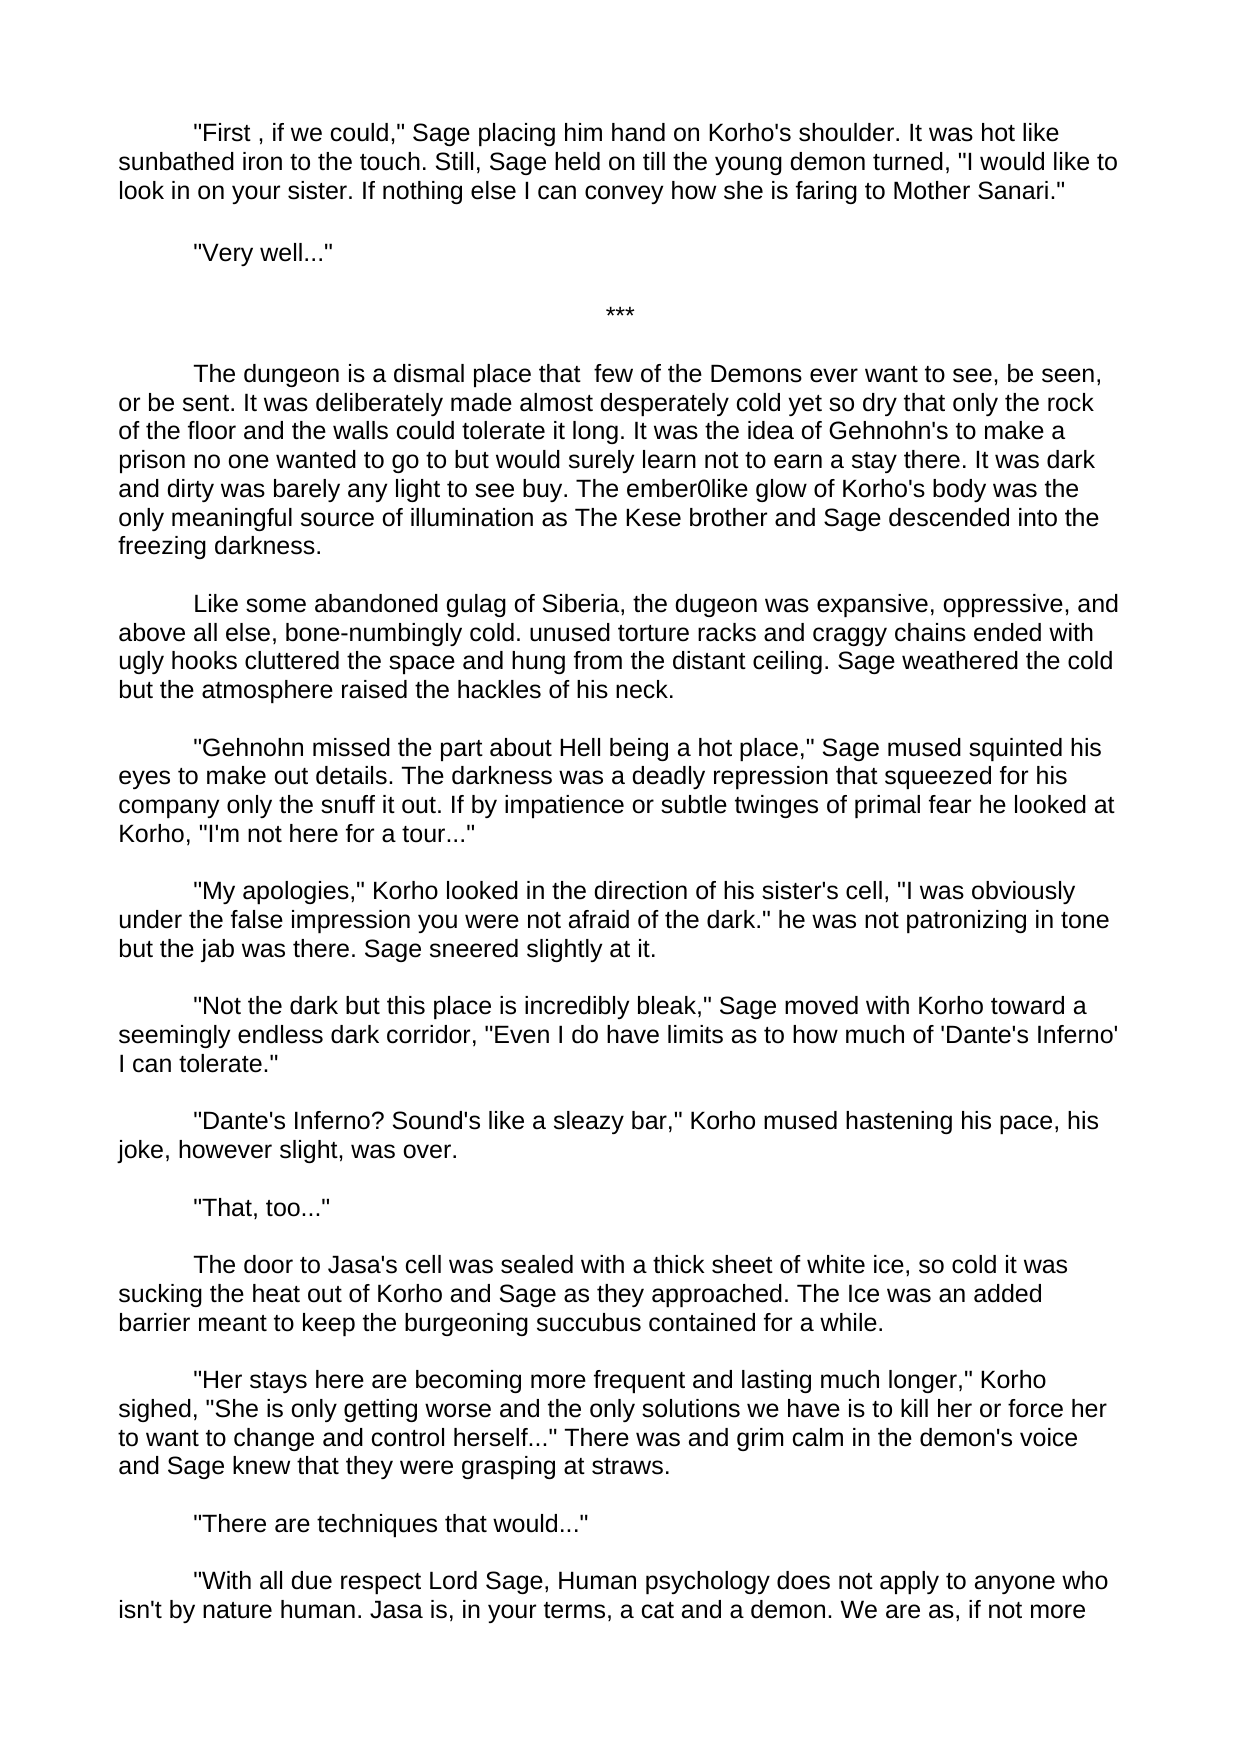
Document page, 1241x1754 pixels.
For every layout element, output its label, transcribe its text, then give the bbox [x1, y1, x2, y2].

text "Not the dark but this place is incredibly bleak," Sage moved with Korho toward a seemingly endless dark corridor, "Even I do have limits as to how much of 'Dante's Inferno' I can tolerate." [118, 991, 1122, 1077]
text "With all due respect Lord Sage, Human psychology does not apply to anyone who isn't by nature human. Jasa is, in your terms, a cat and a demon. We are as, if not more [118, 1566, 1122, 1624]
text "That, too..." [118, 1192, 1122, 1221]
text "My apologies," Korho looked in the direction of his sister's cell, "I was obviously under the false impression you were not afraid of the dark." he was not patronizing in tone but the jab was there. Sage sneered slightly at it. [118, 876, 1122, 962]
text The dungeon is a dismal place that few of the Demons ever want to see, be seen, or be sent. It was deliberately made almost desperately cold yet so dry that only the rock of the floor and the walls could tolerate it long. It was the idea of Gehnohn's to make a prison no one wanted to go to but would surely learn not to earn a stay there. It was dark and dirty was barely any light to see buy. The ember0like glow of Korho's body was the only meaningful source of illumination as The Kese brother and Sage descended into the freezing darkness. [118, 359, 1122, 560]
text "There are techniques that would..." [118, 1509, 1122, 1537]
text The door to Jasa's cell was sealed with a thick sheet of white ice, so cold it was sucking the heat out of Korho and Sage as they approached. The Ice was an added barrier meant to keep the burgeoning succubus contained for a while. [118, 1250, 1122, 1336]
text "Gehnohn missed the part about Hell being a hot place," Sage mused squinted his eyes to make out details. The darkness was a deadly repression that squeezed for his company only the snuff it out. If by impatience or subtle twinges of primal fear he looked at Korho, "I'm not here for a tour..." [118, 732, 1122, 847]
text *** [118, 301, 1122, 330]
text "Her stays here are becoming more frequent and lasting much longer," Korho sighed, "She is only getting worse and the only solutions we have is to kill her or force her to want to change and control herself..." There was and grim calm in the demon's voice and Sage knew that they were grasping at straws. [118, 1365, 1122, 1480]
text "Very well..." [118, 238, 1122, 267]
text "Dante's Inferno? Sound's like a sleazy bar," Korho mused hastening his pace, his joke, however slight, was over. [118, 1106, 1122, 1164]
text "First , if we could," Sage placing him hand on Korho's shoulder. It was hot like sunbathed iron to the touch. Still, Sage held on till the young demon turned, "I would like to look in on your sister. If nothing else I can convey how she is faring to Mother Sanari." [118, 118, 1122, 204]
text Like some abandoned gulag of Siberia, the dugeon was expansive, oppressive, and above all else, bone-numbingly cold. unused torture racks and craggy chains ended with ugly hooks cluttered the space and hung from the distant ceiling. Sage weathered the cold but the atmosphere raised the hackles of his neck. [118, 589, 1122, 704]
